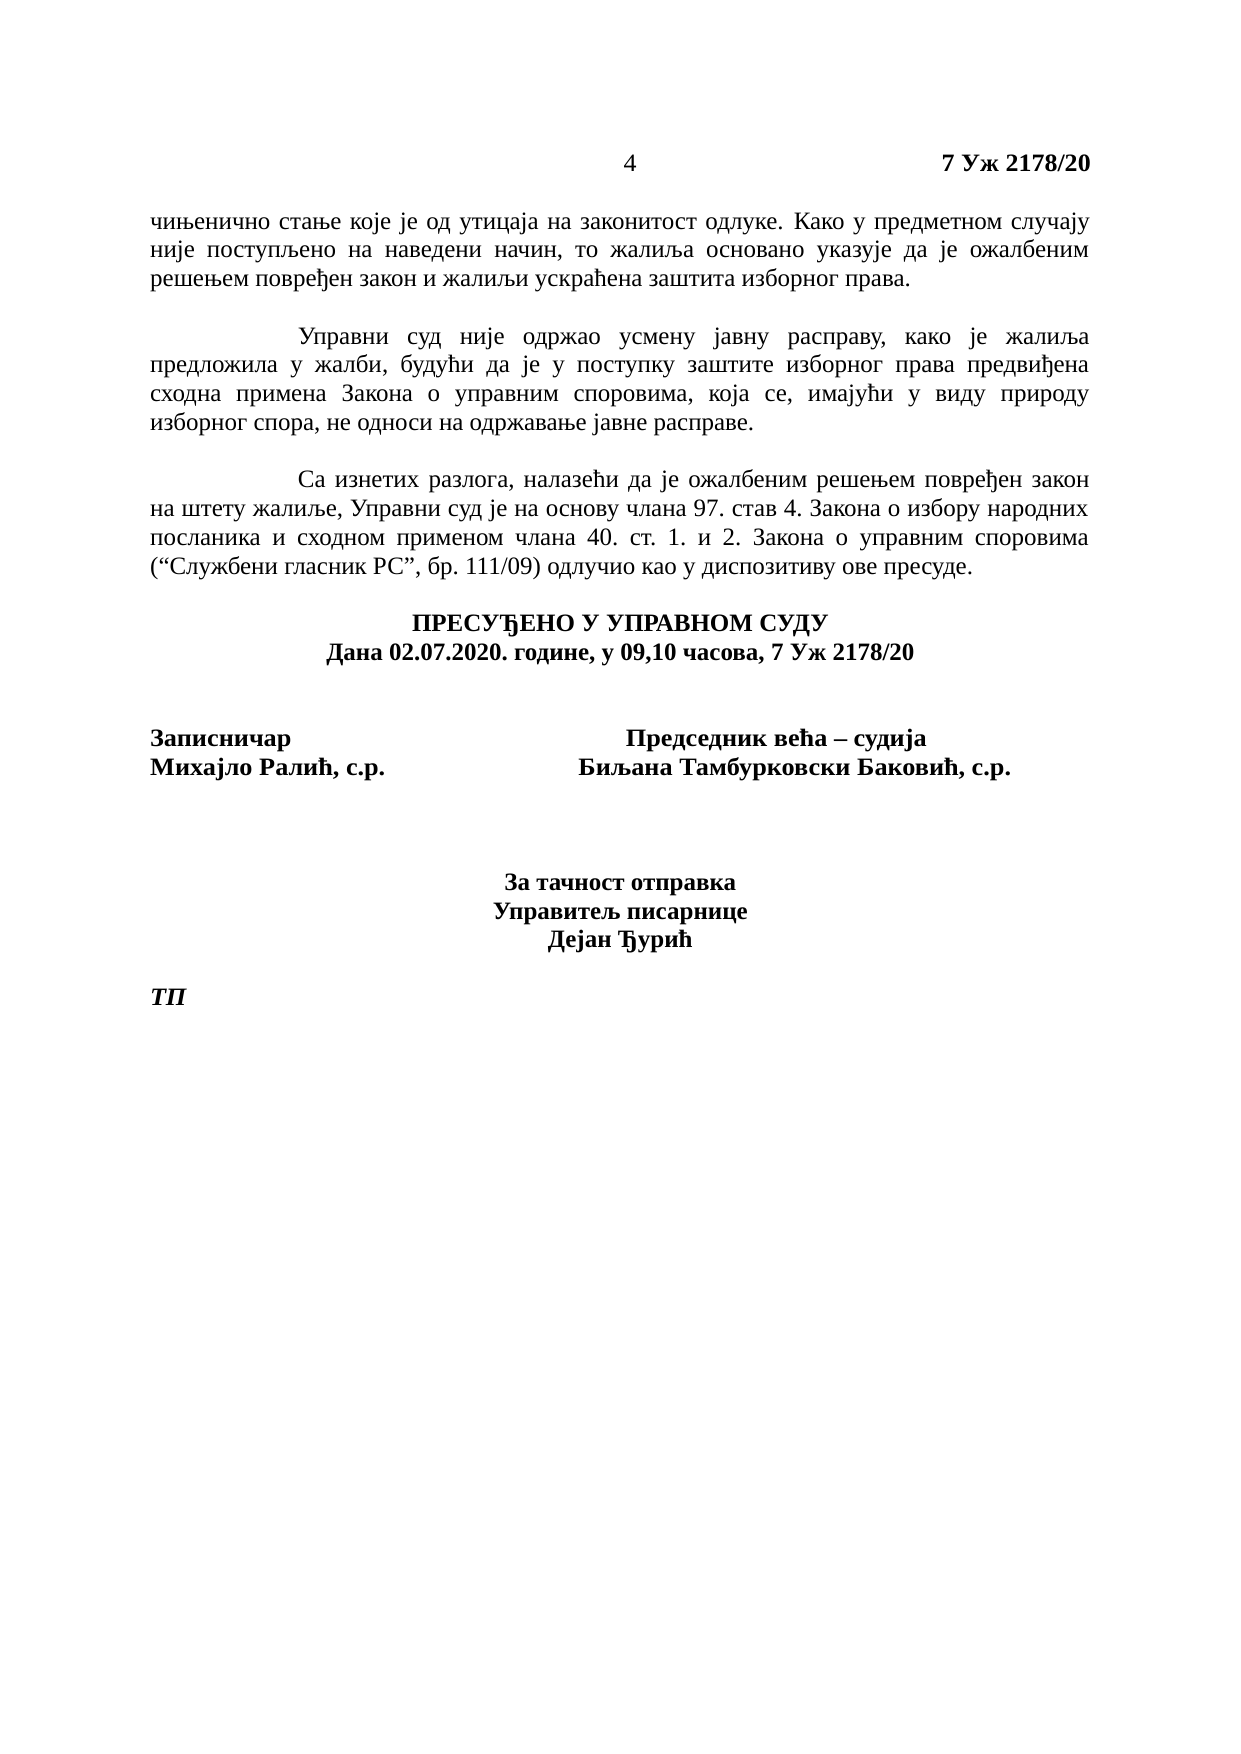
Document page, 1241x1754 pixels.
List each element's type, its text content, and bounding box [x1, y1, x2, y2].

text Дејан Ђурић [150, 924, 1090, 953]
text Са изнетих разлога, налазећи да је ожалбеним решењем повређен закон на штету жалиље, Управни суд је на основу члана 97. став 4. Закона о избору народних посланика и сходном применом члана 40. ст. 1. и 2. Закона о управним споровима (“Службени гласник РС”, бр. 111/09) одлучио као у диспозитиву ове пресуде. [150, 464, 1090, 579]
text Управитељ писарнице [150, 896, 1090, 924]
text За тачност отправка [150, 867, 1090, 896]
text ТП [150, 982, 1090, 1011]
text Дана 02.07.2020. године, у 09,10 часова, 7 Уж 2178/20 [150, 637, 1090, 666]
text Записничар Председник већа – судија [150, 723, 1090, 752]
text ПРЕСУЂЕНО У УПРАВНОМ СУДУ [150, 608, 1090, 637]
text чињенично стање које је од утицаја на законитост одлуке. Како у предметном случају није поступљено на наведени начин, то жалиља основано указује да је ожалбеним решењем повређен закон и жалиљи ускраћена заштита изборног права. [150, 206, 1090, 292]
text Михајло Ралић, с.р. Биљана Тамбурковски Баковић, с.р. [150, 752, 1090, 781]
text Управни суд није одржао усмену јавну расправу, како је жалиља предложила у жалби, будући да је у поступку заштите изборног права предвиђена сходна примена Закона о управним споровима, која се, имајући у виду природу изборног спора, не односи на одржавање јавне расправе. [150, 321, 1090, 436]
